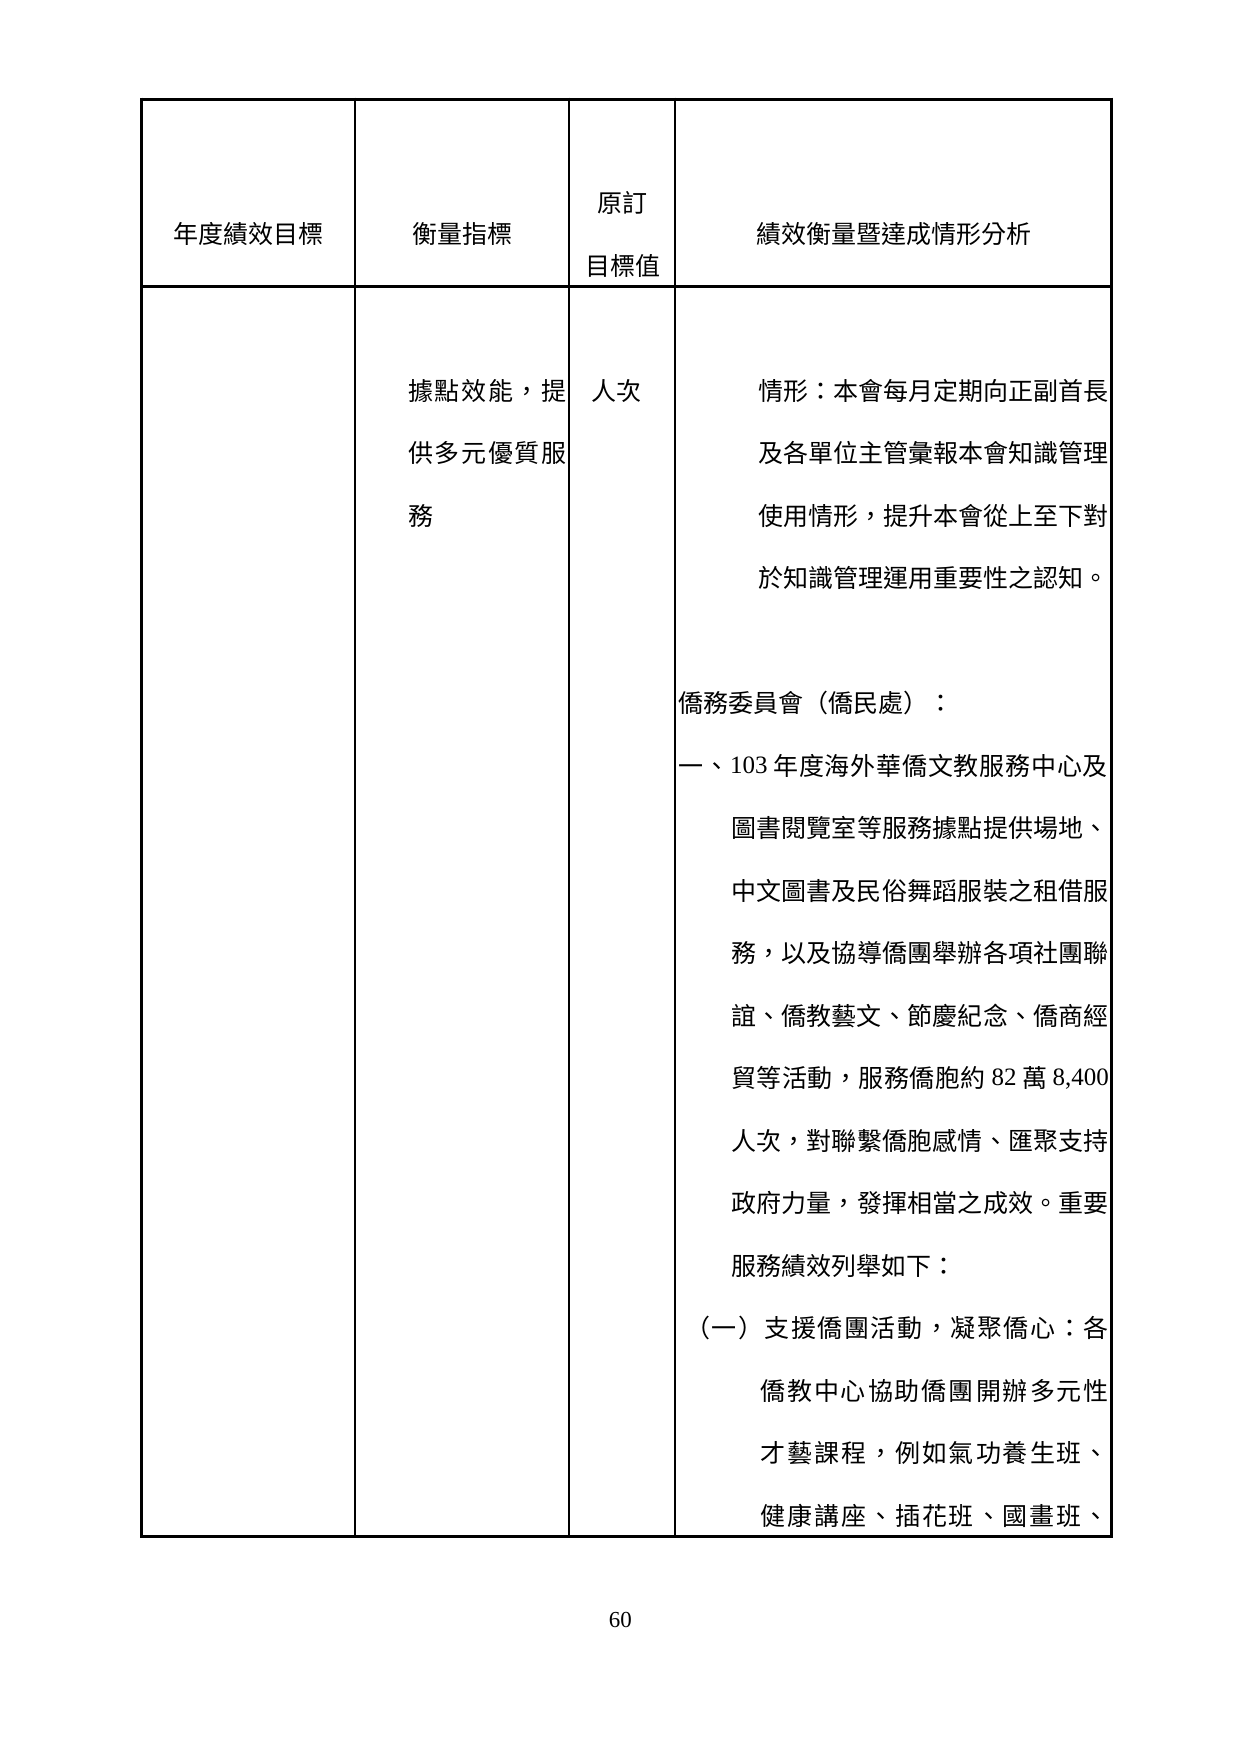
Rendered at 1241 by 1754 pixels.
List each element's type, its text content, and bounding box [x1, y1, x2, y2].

table_header 績效衡量暨達成情形分析 [676, 101, 1110, 285]
table_cell 人次 [570, 288, 674, 1535]
table_header 年度績效目標 [143, 101, 354, 285]
table_cell [143, 288, 354, 1535]
table_cell 情形：本會每月定期向正副首長及各單位主管彙報本會知識管理使用情形，提升本會從上至下對於知識管理運用重要性之認知。 僑務委員會（僑民處）： 一、103年度海外華僑文教服務中心及圖書閱覽室等服務據點提供場地、中文圖書及民俗舞蹈服裝之租借服務，以及協導僑團舉辦各項社團聯誼、僑教藝文、節慶紀念、僑商經貿等活動，服務僑胞約82萬8,400人次，對聯繫僑胞感情、匯聚支持政府力量，發揮相當之成效。重要服務績效列舉如下： （一）支援僑團活動，凝聚僑心：各僑教中心協助僑團開辦多元性才藝課程，例如氣功養生班、健康講座、插花班、國畫班、 [676, 288, 1110, 1535]
table_cell 提升僑務知識管理系統知識物件使用成效 提升海外服務據點效能，提供多元優質服務 [356, 288, 568, 1535]
table_header 衡量指標 [356, 101, 568, 285]
table_header 原訂 目標值 [570, 101, 674, 285]
